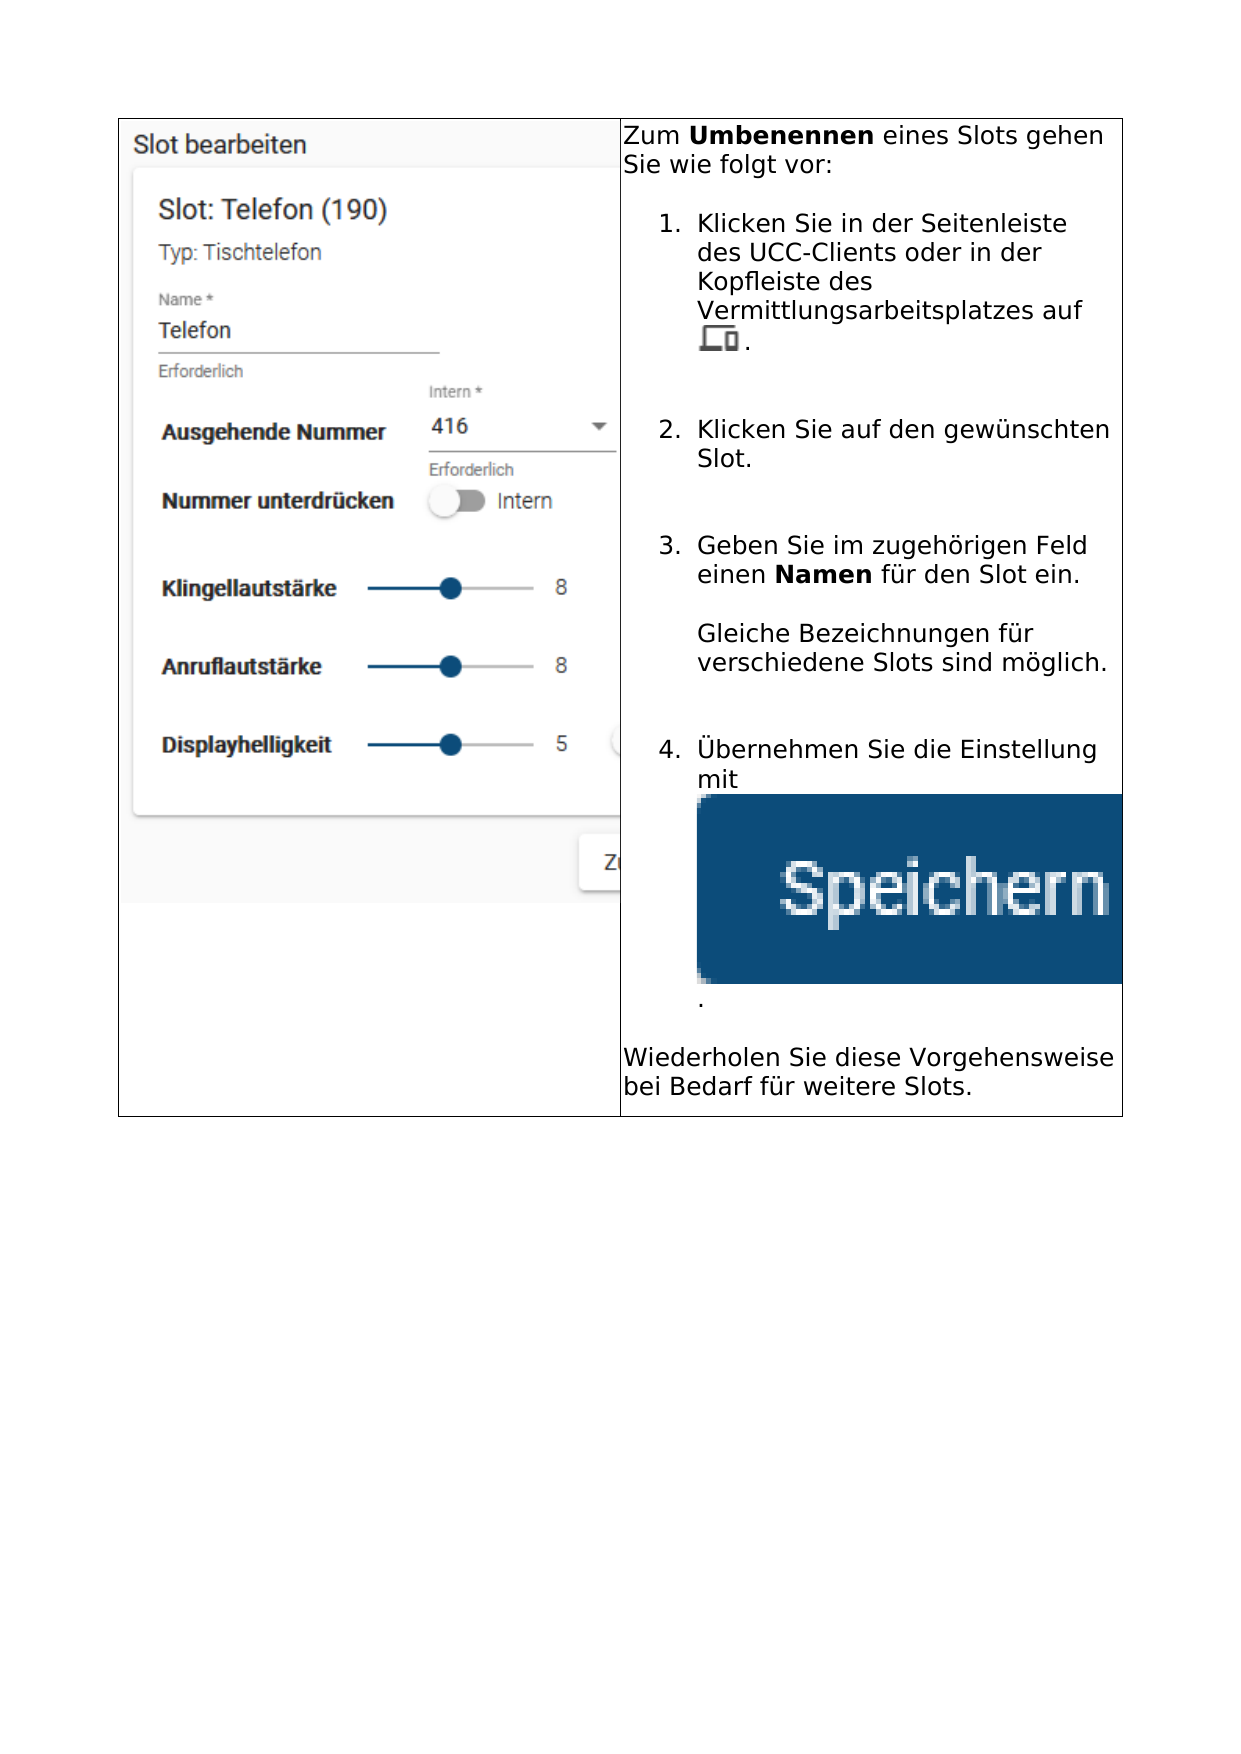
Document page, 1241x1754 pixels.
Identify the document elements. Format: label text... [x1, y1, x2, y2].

table_header [119, 119, 620, 1116]
table_header Zum Umbenennen eines Slots gehen Sie wie folgt vor: Klicken Sie in der Seitenleiste des UCC-Clients oder in der Kopfleiste des Vermittlungsarbeitsplatzes auf . Klicken Sie auf den gewünschten Slot. Geben Sie im zugehörigen Feld einen Namen für den Slot ein. Gleiche Bezeichnungen für verschiedene Slots sind möglich. Übernehmen Sie die Einstellung mit . Wiederholen Sie diese Vorgehensweise bei Bedarf für weitere Slots. [621, 119, 1122, 1116]
picture [121, 121, 621, 903]
picture [696, 325, 744, 351]
picture [696, 794, 1123, 984]
